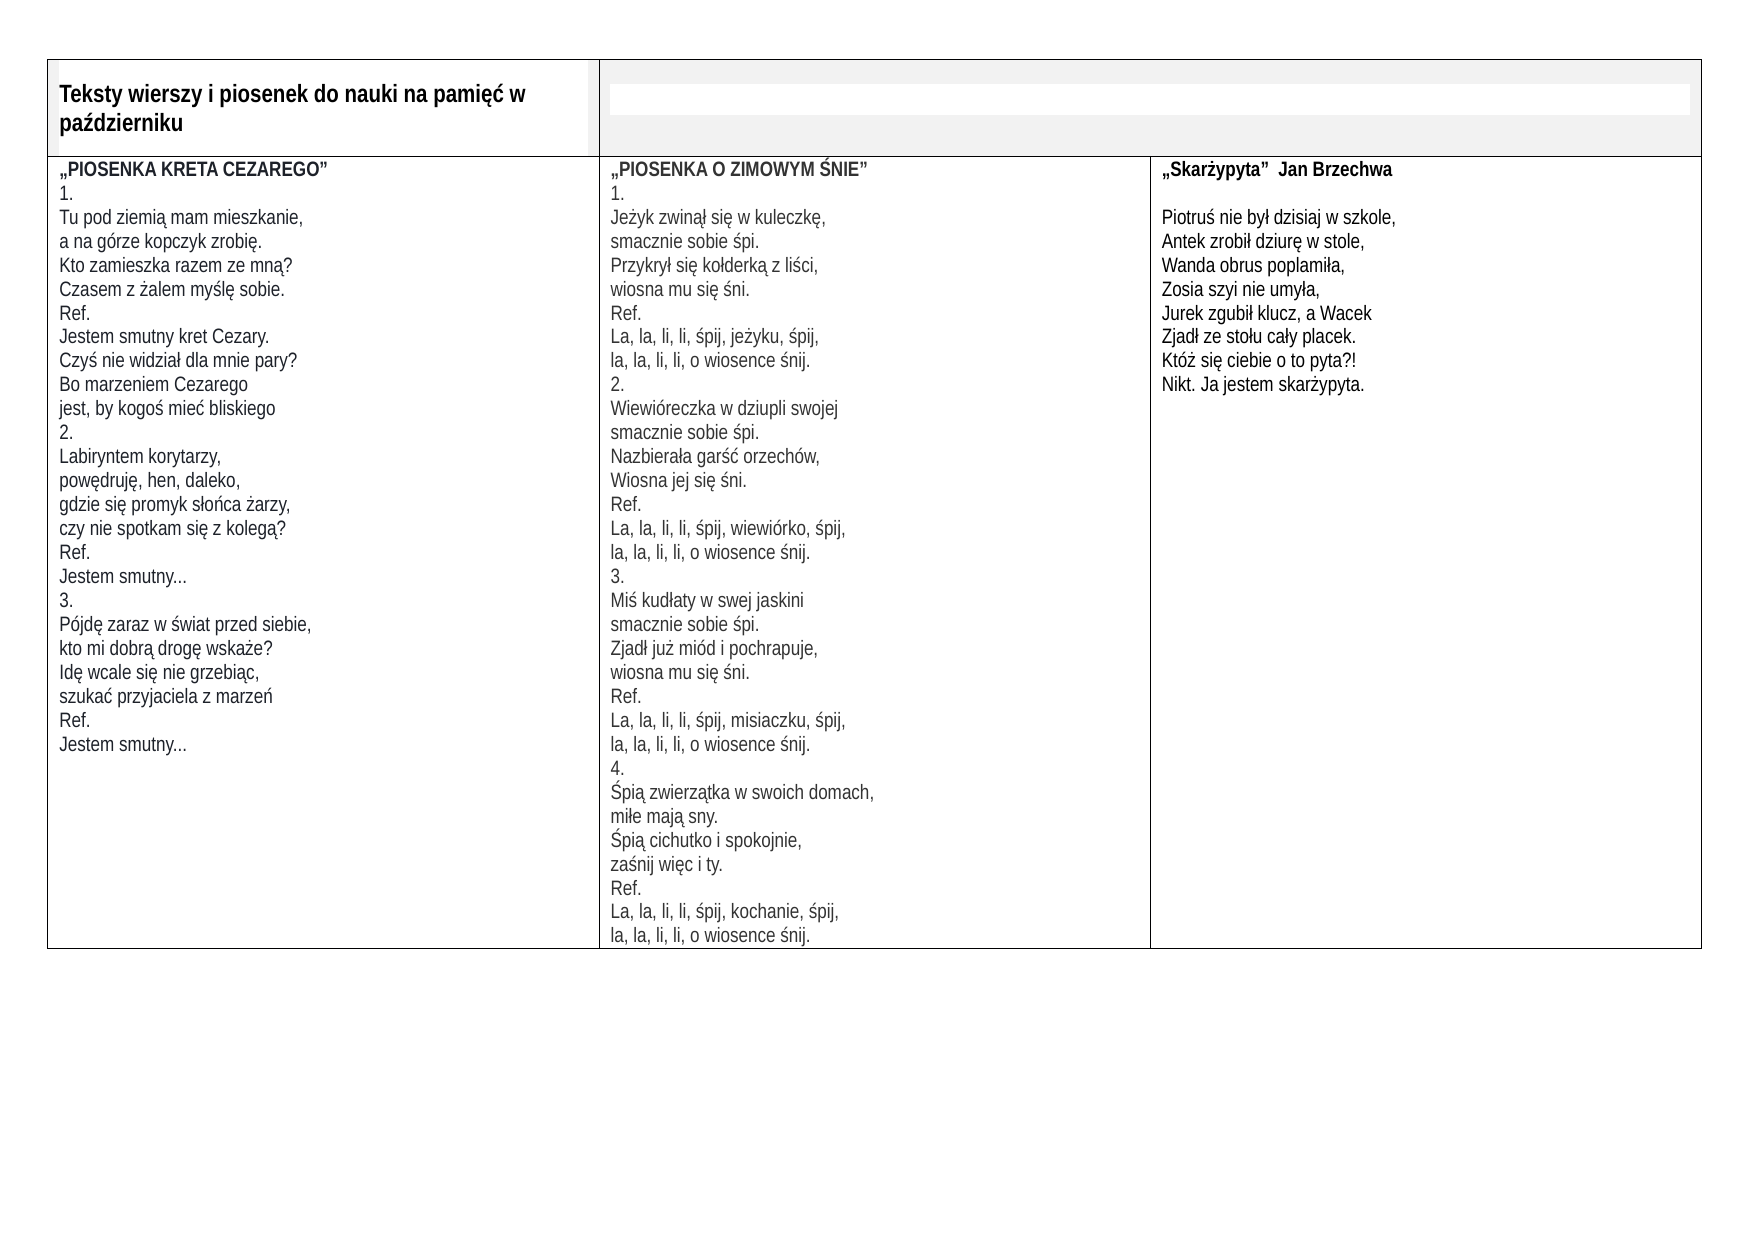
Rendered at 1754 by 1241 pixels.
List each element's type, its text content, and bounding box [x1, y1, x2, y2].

table_header [600, 60, 1701, 156]
table_cell „PIOSENKA KRETA CEZAREGO” 1. Tu pod ziemią mam mieszkanie, a na górze kopczyk zrobię. Kto zamieszka razem ze mną? Czasem z żalem myślę sobie. Ref. Jestem smutny kret Cezary. Czyś nie widział dla mnie pary? Bo marzeniem Cezarego jest, by kogoś mieć bliskiego 2. Labiryntem korytarzy, powędruję, hen, daleko, gdzie się promyk słońca żarzy, czy nie spotkam się z kolegą? Ref. Jestem smutny... 3. Pójdę zaraz w świat przed siebie, kto mi dobrą drogę wskaże? Idę wcale się nie grzebiąc, szukać przyjaciela z marzeń Ref. Jestem smutny... [48, 157, 599, 947]
table_cell „Skarżypyta” Jan Brzechwa Piotruś nie był dzisiaj w szkole, Antek zrobił dziurę w stole, Wanda obrus poplamiła, Zosia szyi nie umyła, Jurek zgubił klucz, a Wacek Zjadł ze stołu cały placek. Któż się ciebie o to pyta?! Nikt. Ja jestem skarżypyta. [1151, 157, 1701, 947]
